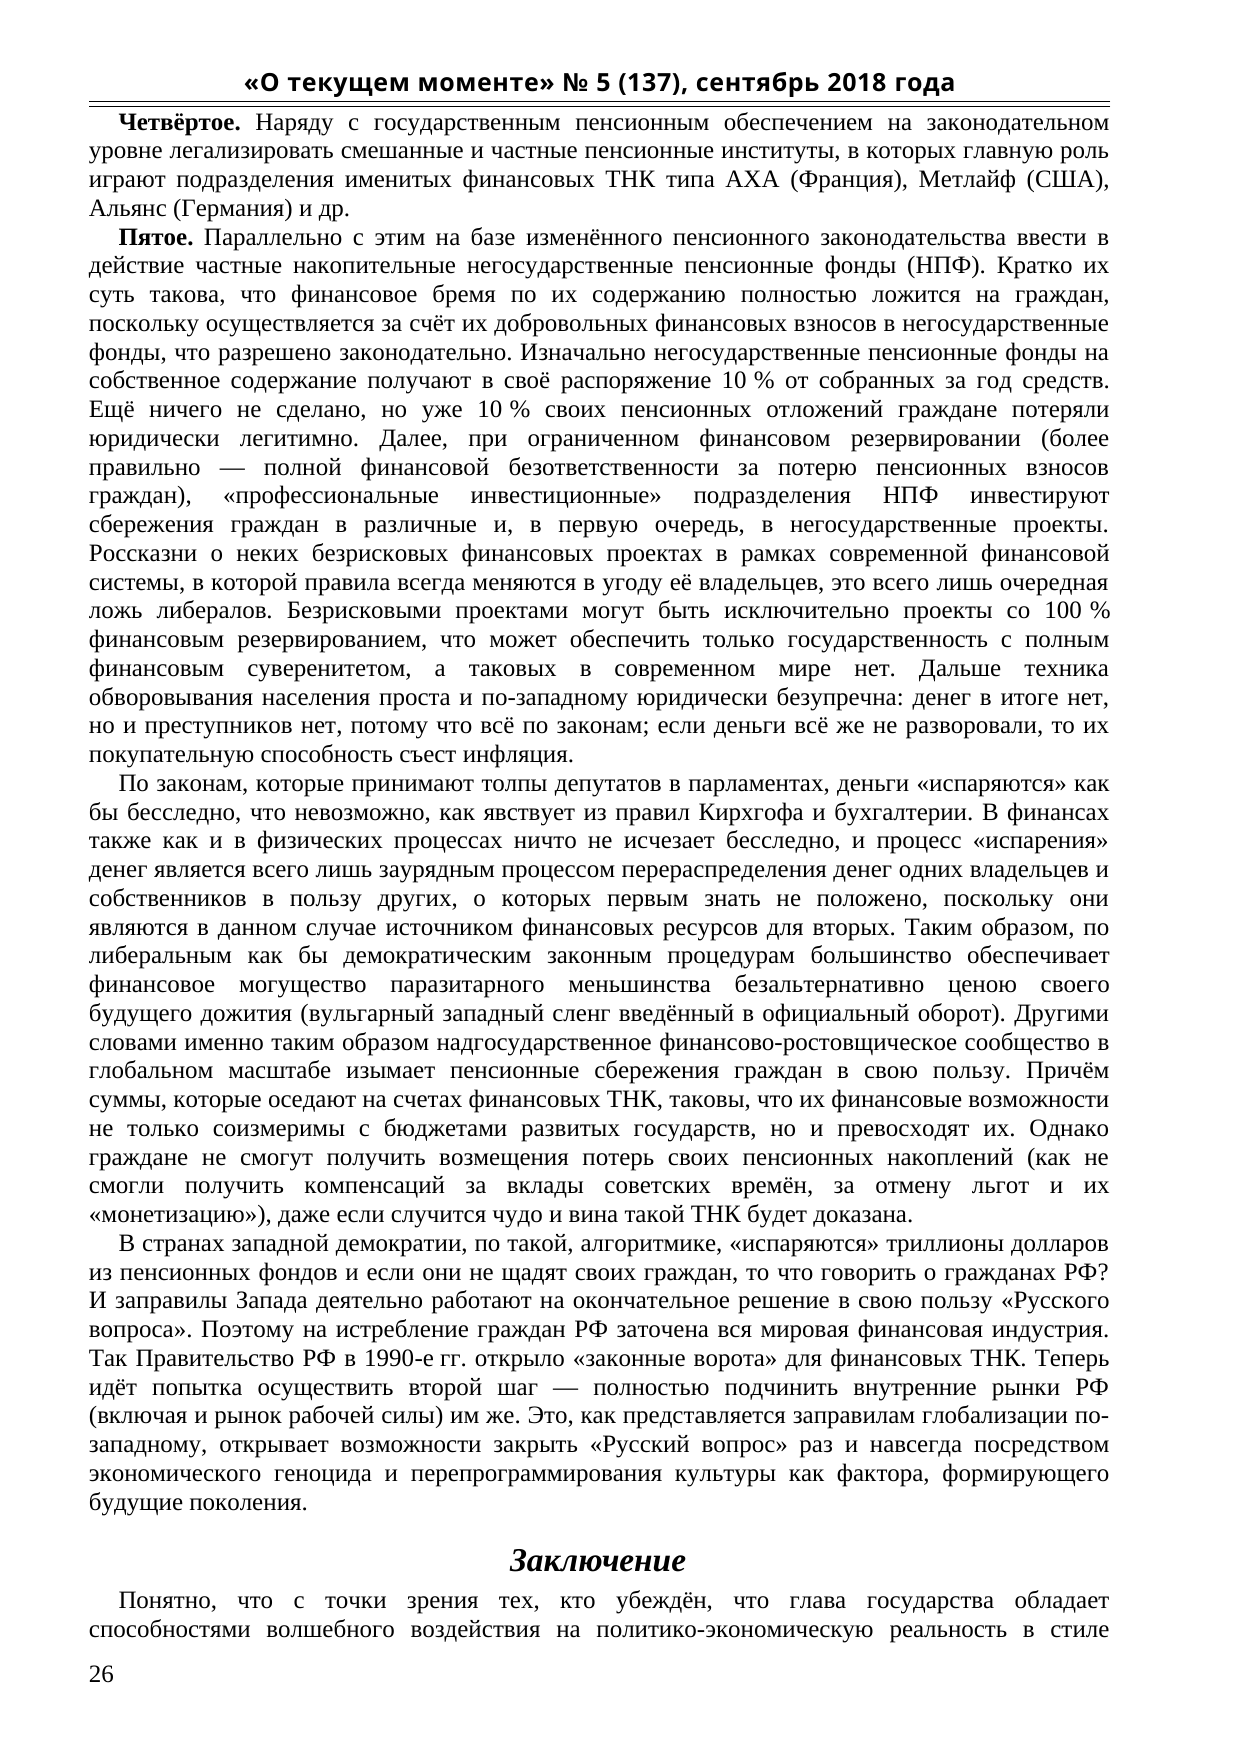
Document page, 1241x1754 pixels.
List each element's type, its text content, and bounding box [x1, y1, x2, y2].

text В странах западной демократии, по такой, алгоритмике, «испаряются» триллионы долларов из пенсионных фондов и если они не щадят своих граждан, то что говорить о гражданах РФ? И заправилы Запада деятельно работают на окончательное решение в свою пользу «Русского вопроса». Поэтому на истребление граждан РФ заточена вся мировая финансовая индустрия. Так Правительство РФ в 1990‑е гг. открыло «законные ворота» для финансовых ТНК. Теперь идёт попытка осуществить второй шаг — полностью подчинить внутренние рынки РФ (включая и рынок рабочей силы) им же. Это, как представляется заправилам глобализации по-западному, открывает возможности закрыть «Русский вопрос» раз и навсегда посредством экономического геноцида и перепрограммирования культуры как фактора, формирующего будущие поколения. [89, 1228, 1110, 1515]
text Понятно, что с точки зрения тех, кто убеждён, что глава государства обладает способностями волшебного воздействия на политико-экономическую реальность в стиле [89, 1585, 1110, 1642]
text По законам, которые принимают толпы депутатов в парламентах, деньги «испаряются» как бы бесследно, что невозможно, как явствует из правил Кирхгофа и бухгалтерии. В финансах также как и в физических процессах ничто не исчезает бесследно, и процесс «испарения» денег является всего лишь заурядным процессом перераспределения денег одних владельцев и собственников в пользу других, о которых первым знать не положено, поскольку они являются в данном случае источником финансовых ресурсов для вторых. Таким образом, по либеральным как бы демократическим законным процедурам большинство обеспечивает финансовое могущество паразитарного меньшинства безальтернативно ценою своего будущего дожития (вульгарный западный сленг введённый в официальный оборот). Другими словами именно таким образом надгосударственное финансово-ростовщическое сообщество в глобальном масштабе изымает пенсионные сбережения граждан в свою пользу. Причём суммы, которые оседают на счетах финансовых ТНК, таковы, что их финансовые возможности не только соизмеримы с бюджетами развитых государств, но и превосходят их. Однако граждане не смогут получить возмещения потерь своих пенсионных накоплений (как не смогли получить компенсаций за вклады советских времён, за отмену льгот и их «монетизацию»), даже если случится чудо и вина такой ТНК будет доказана. [89, 768, 1110, 1228]
text Пятое. Параллельно с этим на базе изменённого пенсионного законодательства ввести в действие частные накопительные негосударственные пенсионные фонды (НПФ). Кратко их суть такова, что финансовое бремя по их содержанию полностью ложится на граждан, поскольку осуществляется за счёт их добровольных финансовых взносов в негосударственные фонды, что разрешено законодательно. Изначально негосударственные пенсионные фонды на собственное содержание получают в своё распоряжение 10 % от собранных за год средств. Ещё ничего не сделано, но уже 10 % своих пенсионных отложений граждане потеряли юридически легитимно. Далее, при ограниченном финансовом резервировании (более правильно — полной финансовой безответственности за потерю пенсионных взносов граждан), «профессиональные инвестиционные» подразделения НПФ инвестируют сбережения граждан в различные и, в первую очередь, в негосударственные проекты. Россказни о неких безрисковых финансовых проектах в рамках современной финансовой системы, в которой правила всегда меняются в угоду её владельцев, это всего лишь очередная ложь либералов. Безрисковыми проектами могут быть исключительно проекты со 100 % финансовым резервированием, что может обеспечить только государственность с полным финансовым суверенитетом, а таковых в современном мире нет. Дальше техника обворовывания населения проста и по-западному юридически безупречна: денег в итоге нет, но и преступников нет, потому что всё по законам; если деньги всё же не разворовали, то их покупательную способность съест инфляция. [89, 222, 1110, 768]
text Четвёртое. Наряду с государственным пенсионным обеспечением на законодательном уровне легализировать смешанные и частные пенсионные институты, в которых главную роль играют подразделения именитых финансовых ТНК типа АХА (Франция), Метлайф (США), Альянс (Германия) и др. [89, 107, 1110, 222]
subtitle Заключение [89, 1540, 1110, 1579]
